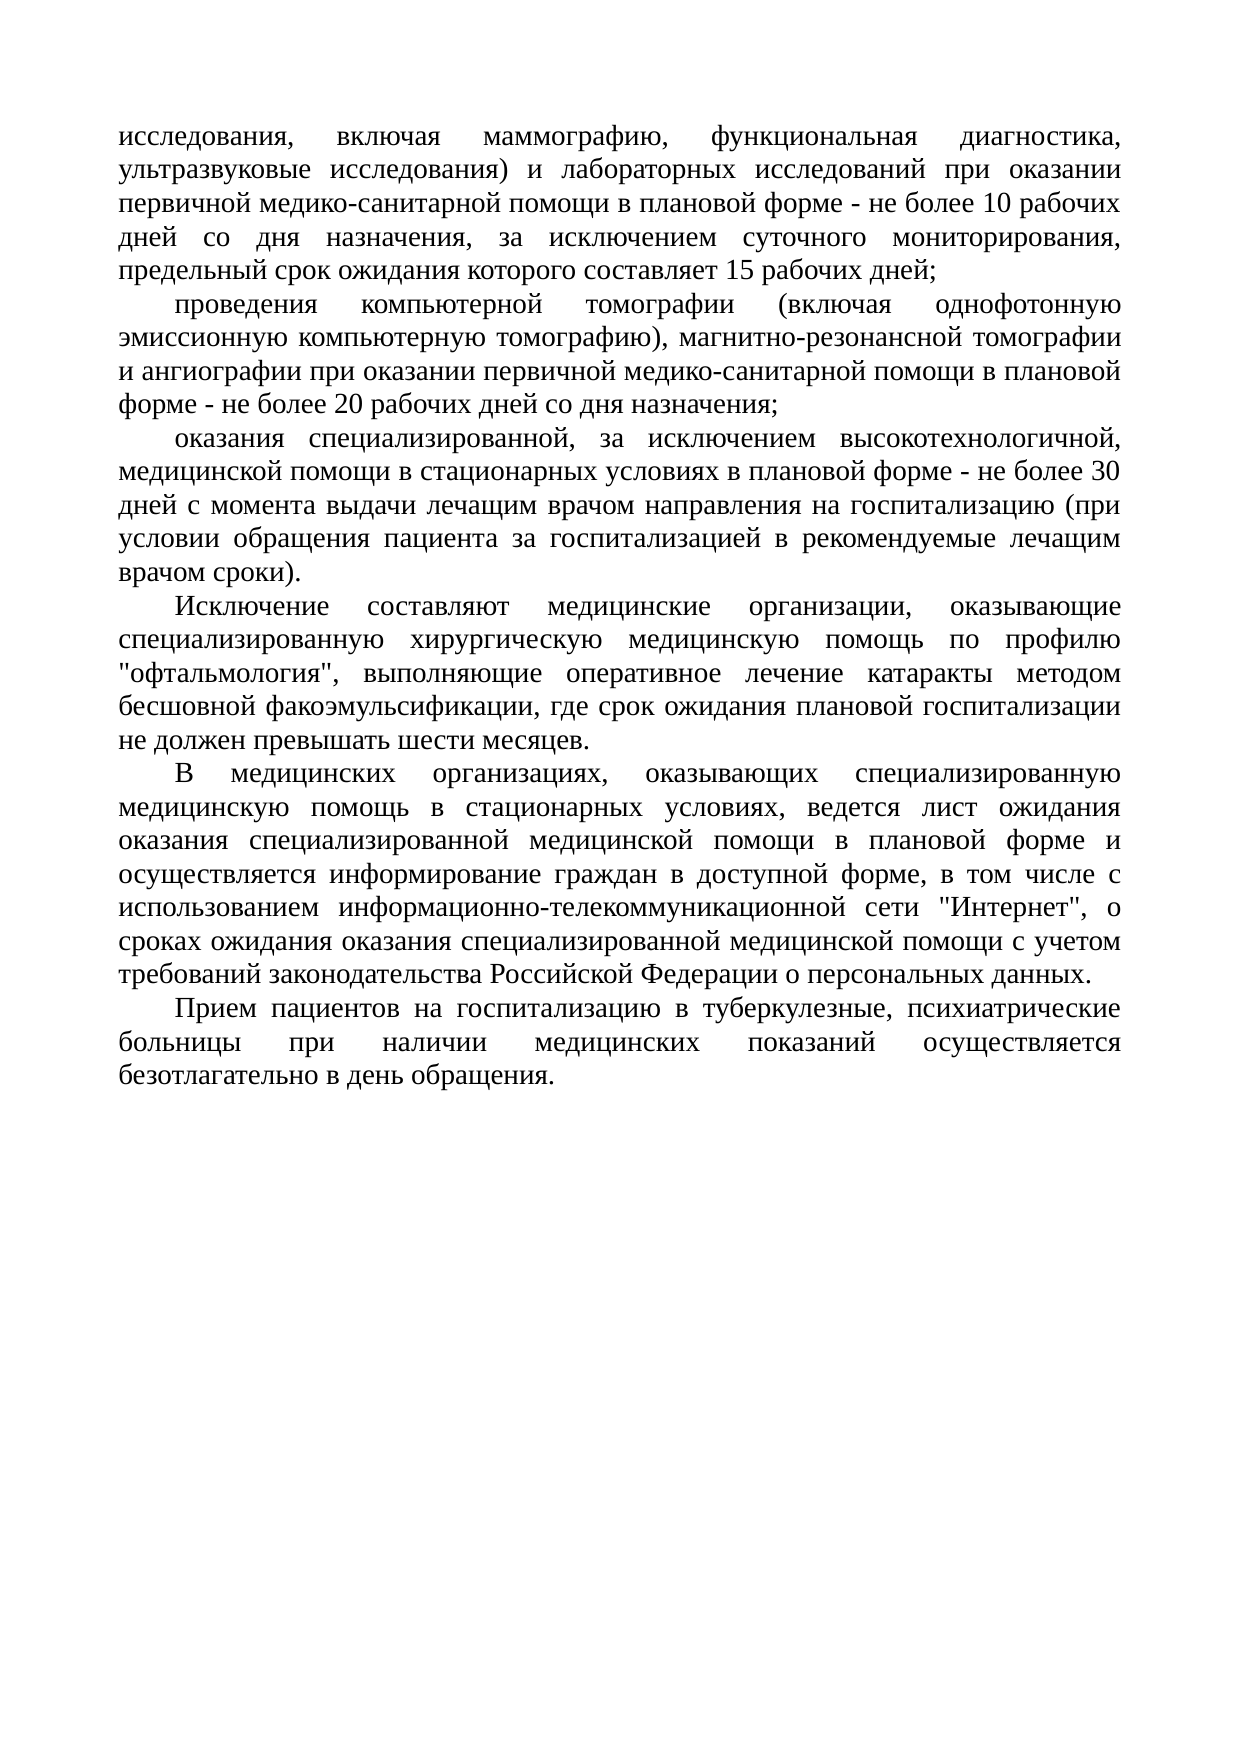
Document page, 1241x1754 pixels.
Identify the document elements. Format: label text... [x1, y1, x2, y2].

text оказания специализированной, за исключением высокотехнологичной, медицинской помощи в стационарных условиях в плановой форме - не более 30 дней с момента выдачи лечащим врачом направления на госпитализацию (при условии обращения пациента за госпитализацией в рекомендуемые лечащим врачом сроки). [118, 420, 1122, 588]
text исследования, включая маммографию, функциональная диагностика, ультразвуковые исследования) и лабораторных исследований при оказании первичной медико-санитарной помощи в плановой форме - не более 10 рабочих дней со дня назначения, за исключением суточного мониторирования, предельный срок ожидания которого составляет 15 рабочих дней; [118, 118, 1122, 286]
text Прием пациентов на госпитализацию в туберкулезные, психиатрические больницы при наличии медицинских показаний осуществляется безотлагательно в день обращения. [118, 990, 1122, 1091]
text В медицинских организациях, оказывающих специализированную медицинскую помощь в стационарных условиях, ведется лист ожидания оказания специализированной медицинской помощи в плановой форме и осуществляется информирование граждан в доступной форме, в том числе с использованием информационно-телекоммуникационной сети "Интернет", о сроках ожидания оказания специализированной медицинской помощи с учетом требований законодательства Российской Федерации о персональных данных. [118, 755, 1122, 990]
text Исключение составляют медицинские организации, оказывающие специализированную хирургическую медицинскую помощь по профилю "офтальмология", выполняющие оперативное лечение катаракты методом бесшовной факоэмульсификации, где срок ожидания плановой госпитализации не должен превышать шести месяцев. [118, 588, 1122, 755]
text проведения компьютерной томографии (включая однофотонную эмиссионную компьютерную томографию), магнитно-резонансной томографии и ангиографии при оказании первичной медико-санитарной помощи в плановой форме - не более 20 рабочих дней со дня назначения; [118, 286, 1122, 420]
